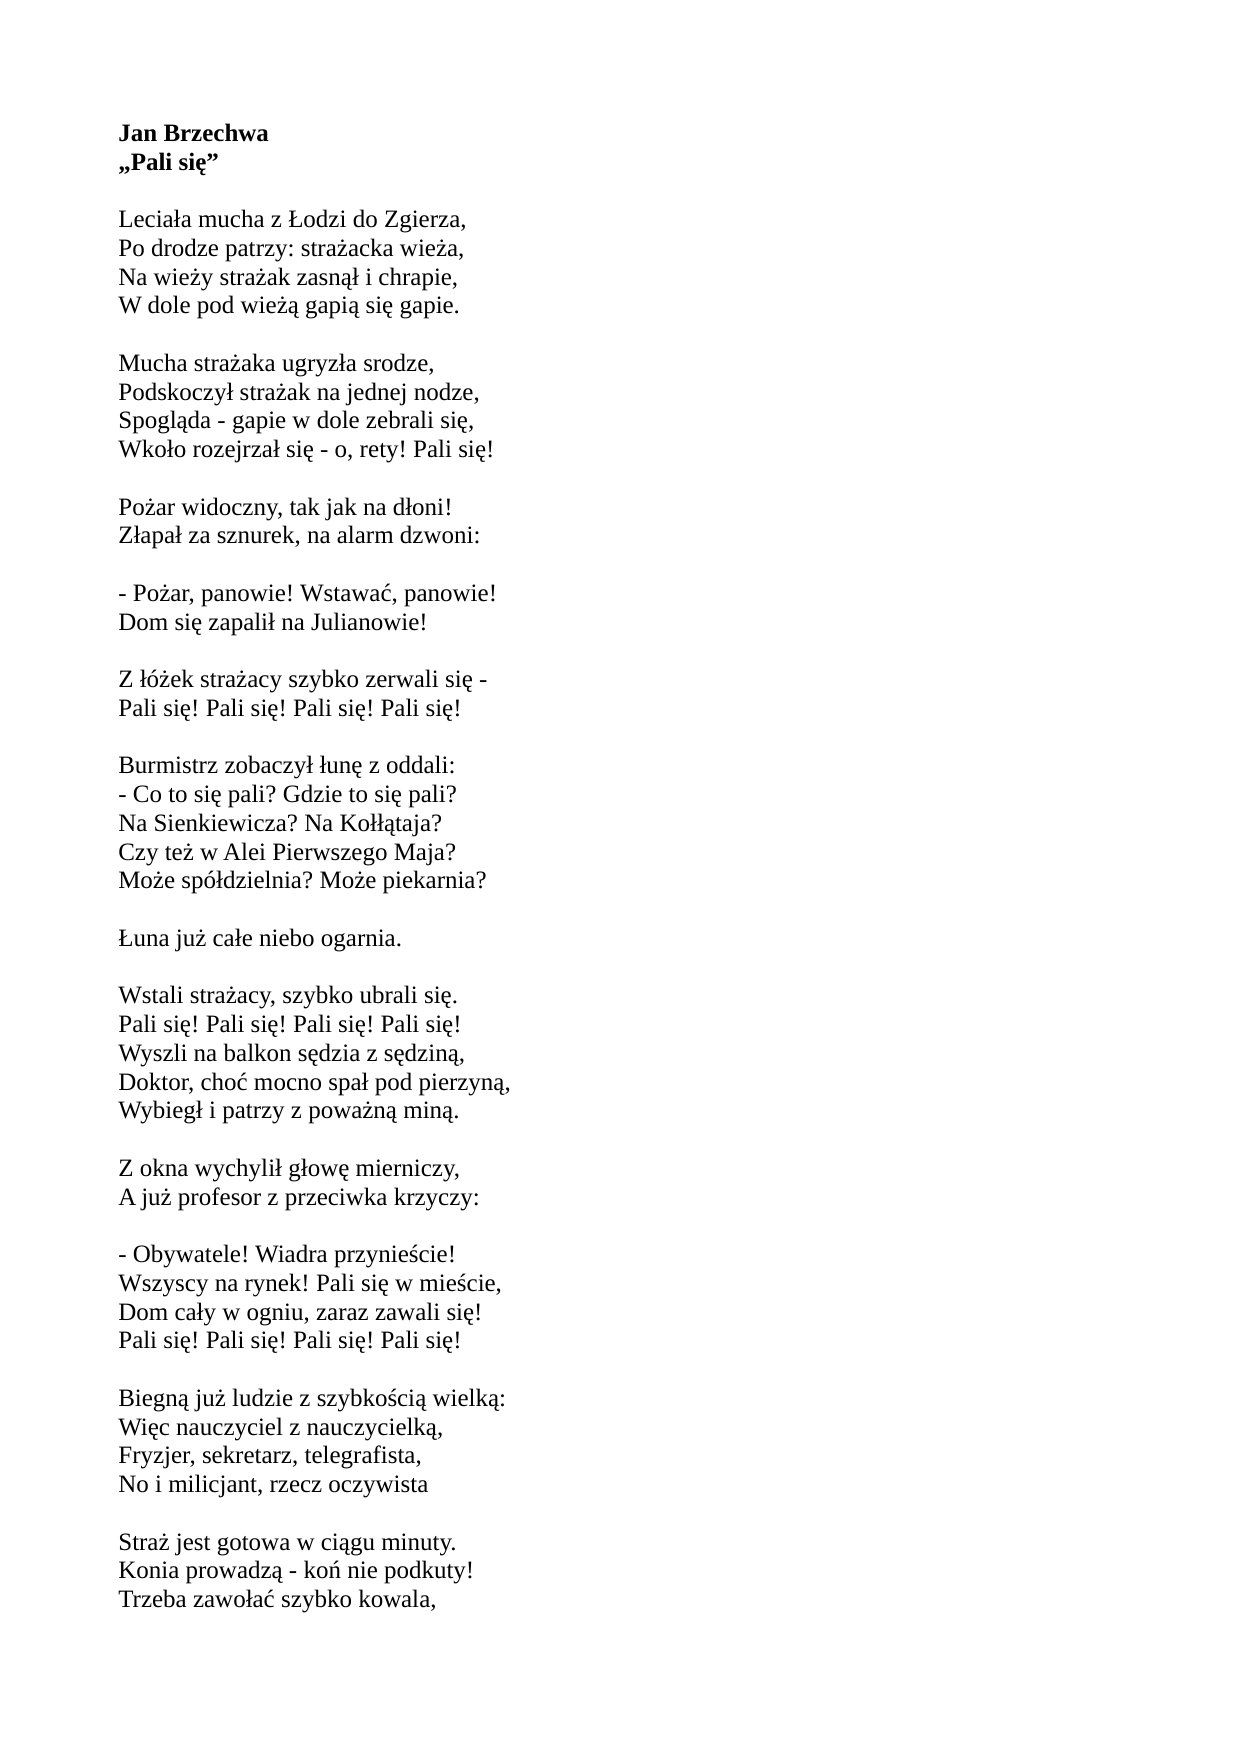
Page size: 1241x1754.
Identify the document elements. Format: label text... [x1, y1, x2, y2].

text Jan Brzechwa [118, 118, 1122, 147]
text Leciała mucha z Łodzi do Zgierza, Po drodze patrzy: strażacka wieża, Na wieży strażak zasnął i chrapie, W dole pod wieżą gapią się gapie. Mucha strażaka ugryzła srodze, Podskoczył strażak na jednej nodze, Spogląda - gapie w dole zebrali się, Wkoło rozejrzał się - o, rety! Pali się! Pożar widoczny, tak jak na dłoni! Złapał za sznurek, na alarm dzwoni: - Pożar, panowie! Wstawać, panowie! Dom się zapalił na Julianowie! Z łóżek strażacy szybko zerwali się - Pali się! Pali się! Pali się! Pali się! Burmistrz zobaczył łunę z oddali: - Co to się pali? Gdzie to się pali? Na Sienkiewicza? Na Kołłątaja? Czy też w Alei Pierwszego Maja? Może spółdzielnia? Może piekarnia? Łuna już całe niebo ogarnia. Wstali strażacy, szybko ubrali się. Pali się! Pali się! Pali się! Pali się! Wyszli na balkon sędzia z sędziną, Doktor, choć mocno spał pod pierzyną, Wybiegł i patrzy z poważną miną. Z okna wychylił głowę mierniczy, A już profesor z przeciwka krzyczy: - Obywatele! Wiadra przynieście! Wszyscy na rynek! Pali się w mieście, Dom cały w ogniu, zaraz zawali się! Pali się! Pali się! Pali się! Pali się! Biegną już ludzie z szybkością wielką: Więc nauczyciel z nauczycielką, Fryzjer, sekretarz, telegrafista, No i milicjant, rzecz oczywista Straż jest gotowa w ciągu minuty. Konia prowadzą - koń nie podkuty! Trzeba zawołać szybko kowala, [118, 204, 1122, 1613]
text „Pali się” [118, 147, 1122, 176]
